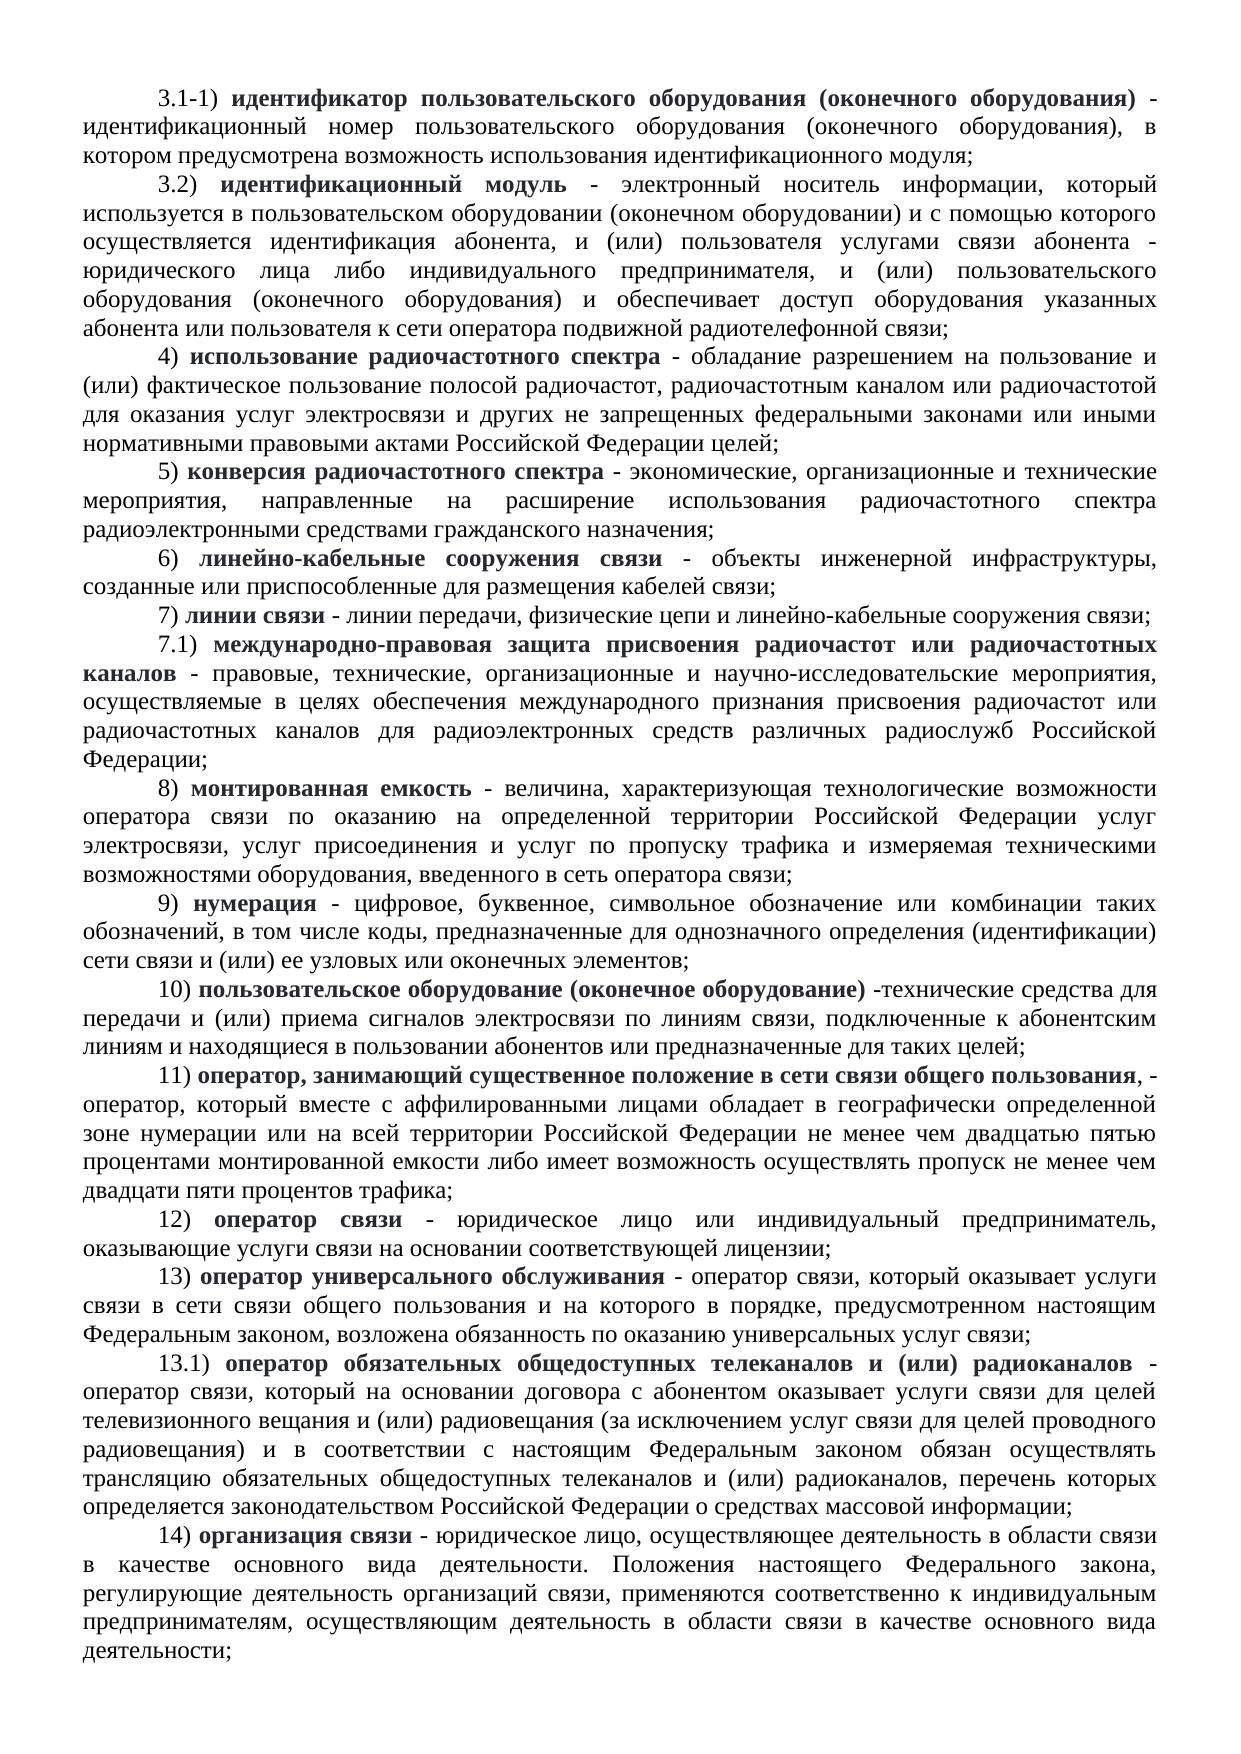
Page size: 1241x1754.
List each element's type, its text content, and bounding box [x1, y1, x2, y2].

text 3.2) идентификационный модуль - электронный носитель информации, который используется в пользовательском оборудовании (оконечном оборудовании) и с помощью которого осуществляется идентификация абонента, и (или) пользователя услугами связи абонента - юридического лица либо индивидуального предпринимателя, и (или) пользовательского оборудования (оконечного оборудования) и обеспечивает доступ оборудования указанных абонента или пользователя к сети оператора подвижной радиотелефонной связи; [83, 169, 1157, 341]
text 4) использование радиочастотного спектра - обладание разрешением на пользование и (или) фактическое пользование полосой радиочастот, радиочастотным каналом или радиочастотой для оказания услуг электросвязи и других не запрещенных федеральными законами или иными нормативными правовыми актами Российской Федерации целей; [83, 341, 1157, 456]
text 5) конверсия радиочастотного спектра - экономические, организационные и технические мероприятия, направленные на расширение использования радиочастотного спектра радиоэлектронными средствами гражданского назначения; [83, 456, 1157, 543]
text 3.1-1) идентификатор пользовательского оборудования (оконечного оборудования) - идентификационный номер пользовательского оборудования (оконечного оборудования), в котором предусмотрена возможность использования идентификационного модуля; [83, 83, 1157, 169]
text 11) оператор, занимающий существенное положение в сети связи общего пользования, - оператор, который вместе с аффилированными лицами обладает в географически определенной зоне нумерации или на всей территории Российской Федерации не менее чем двадцатью пятью процентами монтированной емкости либо имеет возможность осуществлять пропуск не менее чем двадцати пяти процентов трафика; [83, 1060, 1157, 1204]
text 7) линии связи - линии передачи, физические цепи и линейно-кабельные сооружения связи; [83, 600, 1157, 629]
text 13) оператор универсального обслуживания - оператор связи, который оказывает услуги связи в сети связи общего пользования и на которого в порядке, предусмотренном настоящим Федеральным законом, возложена обязанность по оказанию универсальных услуг связи; [83, 1261, 1157, 1348]
text 9) нумерация - цифровое, буквенное, символьное обозначение или комбинации таких обозначений, в том числе коды, предназначенные для однозначного определения (идентификации) сети связи и (или) ее узловых или оконечных элементов; [83, 888, 1157, 974]
text 12) оператор связи - юридическое лицо или индивидуальный предприниматель, оказывающие услуги связи на основании соответствующей лицензии; [83, 1204, 1157, 1261]
text 13.1) оператор обязательных общедоступных телеканалов и (или) радиоканалов - оператор связи, который на основании договора с абонентом оказывает услуги связи для целей телевизионного вещания и (или) радиовещания (за исключением услуг связи для целей проводного радиовещания) и в соответствии с настоящим Федеральным законом обязан осуществлять трансляцию обязательных общедоступных телеканалов и (или) радиоканалов, перечень которых определяется законодательством Российской Федерации о средствах массовой информации; [83, 1348, 1157, 1520]
text 6) линейно-кабельные сооружения связи - объекты инженерной инфраструктуры, созданные или приспособленные для размещения кабелей связи; [83, 543, 1157, 600]
text 8) монтированная емкость - величина, характеризующая технологические возможности оператора связи по оказанию на определенной территории Российской Федерации услуг электросвязи, услуг присоединения и услуг по пропуску трафика и измеряемая техническими возможностями оборудования, введенного в сеть оператора связи; [83, 773, 1157, 888]
text 14) организация связи - юридическое лицо, осуществляющее деятельность в области связи в качестве основного вида деятельности. Положения настоящего Федерального закона, регулирующие деятельность организаций связи, применяются соответственно к индивидуальным предпринимателям, осуществляющим деятельность в области связи в качестве основного вида деятельности; [83, 1520, 1157, 1664]
text 7.1) международно-правовая защита присвоения радиочастот или радиочастотных каналов - правовые, технические, организационные и научно-исследовательские мероприятия, осуществляемые в целях обеспечения международного признания присвоения радиочастот или радиочастотных каналов для радиоэлектронных средств различных радиослужб Российской Федерации; [83, 629, 1157, 773]
text 10) пользовательское оборудование (оконечное оборудование) -технические средства для передачи и (или) приема сигналов электросвязи по линиям связи, подключенные к абонентским линиям и находящиеся в пользовании абонентов или предназначенные для таких целей; [83, 974, 1157, 1060]
